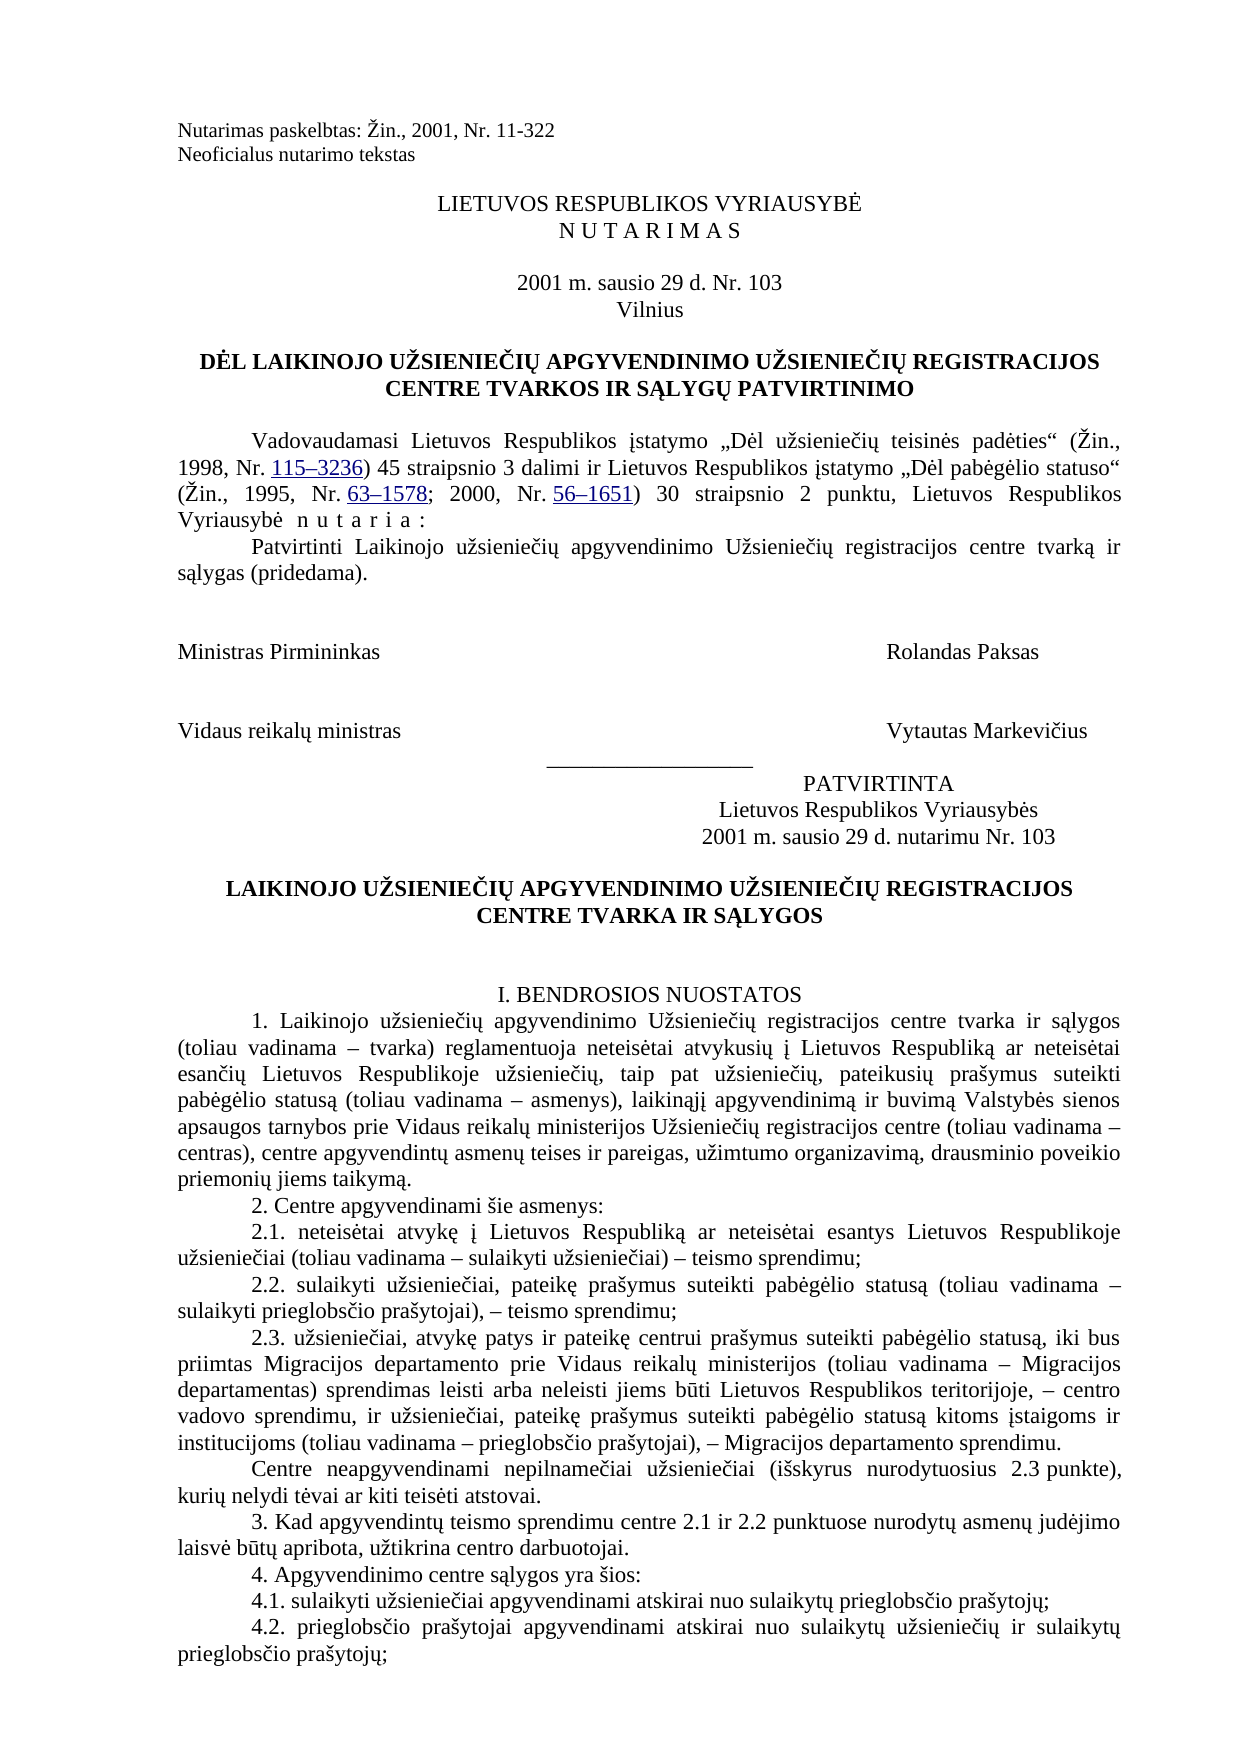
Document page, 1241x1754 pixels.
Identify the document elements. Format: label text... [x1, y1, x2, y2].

text N U T A R I M A S [177, 217, 1122, 243]
text Neoficialus nutarimo tekstas [177, 142, 1122, 166]
text I. BENDROSIOS NUOSTATOS [177, 981, 1122, 1007]
text Vidaus reikalų ministras Vytautas Markevičius [177, 717, 1122, 744]
text Vadovaudamasi Lietuvos Respublikos įstatymo „Dėl užsieniečių teisinės padėties“ (Žin., 1998, Nr. 115–3236) 45 straipsnio 3 dalimi ir Lietuvos Respublikos įstatymo „Dėl pabėgėlio statuso“ (Žin., 1995, Nr. 63–1578; 2000, Nr. 56–1651) 30 straipsnio 2 punktu, Lietuvos Respublikos Vyriausybė nutaria: [177, 427, 1122, 533]
text __________________ [177, 744, 1122, 770]
text 2.2. sulaikyti užsieniečiai, pateikę prašymus suteikti pabėgėlio statusą (toliau vadinama – sulaikyti prieglobsčio prašytojai), – teismo sprendimu; [177, 1271, 1122, 1323]
text Nutarimas paskelbtas: Žin., 2001, Nr. 11-322 [177, 118, 1122, 142]
subtitle LAIKINOjo UŽSIENIEČIŲ APGYVENDINIMO UŽSIENIEČIŲ REGISTRACIJOS CENTRE TVARKA IR SĄLYGOS [177, 876, 1122, 928]
text Ministras Pirmininkas Rolandas Paksas [177, 638, 1122, 665]
text 4.1. sulaikyti užsieniečiai apgyvendinami atskirai nuo sulaikytų prieglobsčio prašytojų; [177, 1587, 1122, 1613]
text 1. Laikinojo užsieniečių apgyvendinimo Užsieniečių registracijos centre tvarka ir sąlygos (toliau vadinama – tvarka) reglamentuoja neteisėtai atvykusių į Lietuvos Respubliką ar neteisėtai esančių Lietuvos Respublikoje užsieniečių, taip pat užsieniečių, pateikusių prašymus suteikti pabėgėlio statusą (toliau vadinama – asmenys), laikinąjį apgyvendinimą ir buvimą Valstybės sienos apsaugos tarnybos prie Vidaus reikalų ministerijos Užsieniečių registracijos centre (toliau vadinama – centras), centre apgyvendintų asmenų teises ir pareigas, užimtumo organizavimą, drausminio poveikio priemonių jiems taikymą. [177, 1007, 1122, 1192]
text 2. Centre apgyvendinami šie asmenys: [177, 1192, 1122, 1218]
text Vilnius [177, 296, 1122, 322]
text 3. Kad apgyvendintų teismo sprendimu centre 2.1 ir 2.2 punktuose nurodytų asmenų judėjimo laisvė būtų apribota, užtikrina centro darbuotojai. [177, 1508, 1122, 1561]
subtitle DĖL Laikinojo užsieniečių apgyvendinimo Užsieniečių registracijos centre tvarkos ir sąlygų patvirtinimo [177, 348, 1122, 401]
text Patvirtinti Laikinojo užsieniečių apgyvendinimo Užsieniečių registracijos centre tvarką ir sąlygas (pridedama). [177, 533, 1122, 586]
text 4.2. prieglobsčio prašytojai apgyvendinami atskirai nuo sulaikytų užsieniečių ir sulaikytų prieglobsčio prašytojų; [177, 1613, 1122, 1666]
text 2001 m. sausio 29 d. Nr. 103 [177, 269, 1122, 296]
text 2.1. neteisėtai atvykę į Lietuvos Respubliką ar neteisėtai esantys Lietuvos Respublikoje užsieniečiai (toliau vadinama – sulaikyti užsieniečiai) – teismo sprendimu; [177, 1218, 1122, 1271]
text Lietuvos Respublikos Vyriausybės 2001 m. sausio 29 d. nutarimu Nr. 103 [635, 796, 1122, 849]
text Patvirtinta [635, 770, 1122, 796]
text 4. Apgyvendinimo centre sąlygos yra šios: [177, 1561, 1122, 1587]
text Centre neapgyvendinami nepilnamečiai užsieniečiai (išskyrus nurodytuosius 2.3 punkte), kurių nelydi tėvai ar kiti teisėti atstovai. [177, 1455, 1122, 1508]
text LIETUVOS RESPUBLIKOS VYRIAUSYBĖ [177, 190, 1122, 217]
text 2.3. užsieniečiai, atvykę patys ir pateikę centrui prašymus suteikti pabėgėlio statusą, iki bus priimtas Migracijos departamento prie Vidaus reikalų ministerijos (toliau vadinama – Migracijos departamentas) sprendimas leisti arba neleisti jiems būti Lietuvos Respublikos teritorijoje, – centro vadovo sprendimu, ir užsieniečiai, pateikę prašymus suteikti pabėgėlio statusą kitoms įstaigoms ir institucijoms (toliau vadinama – prieglobsčio prašytojai), – Migracijos departamento sprendimu. [177, 1323, 1122, 1455]
